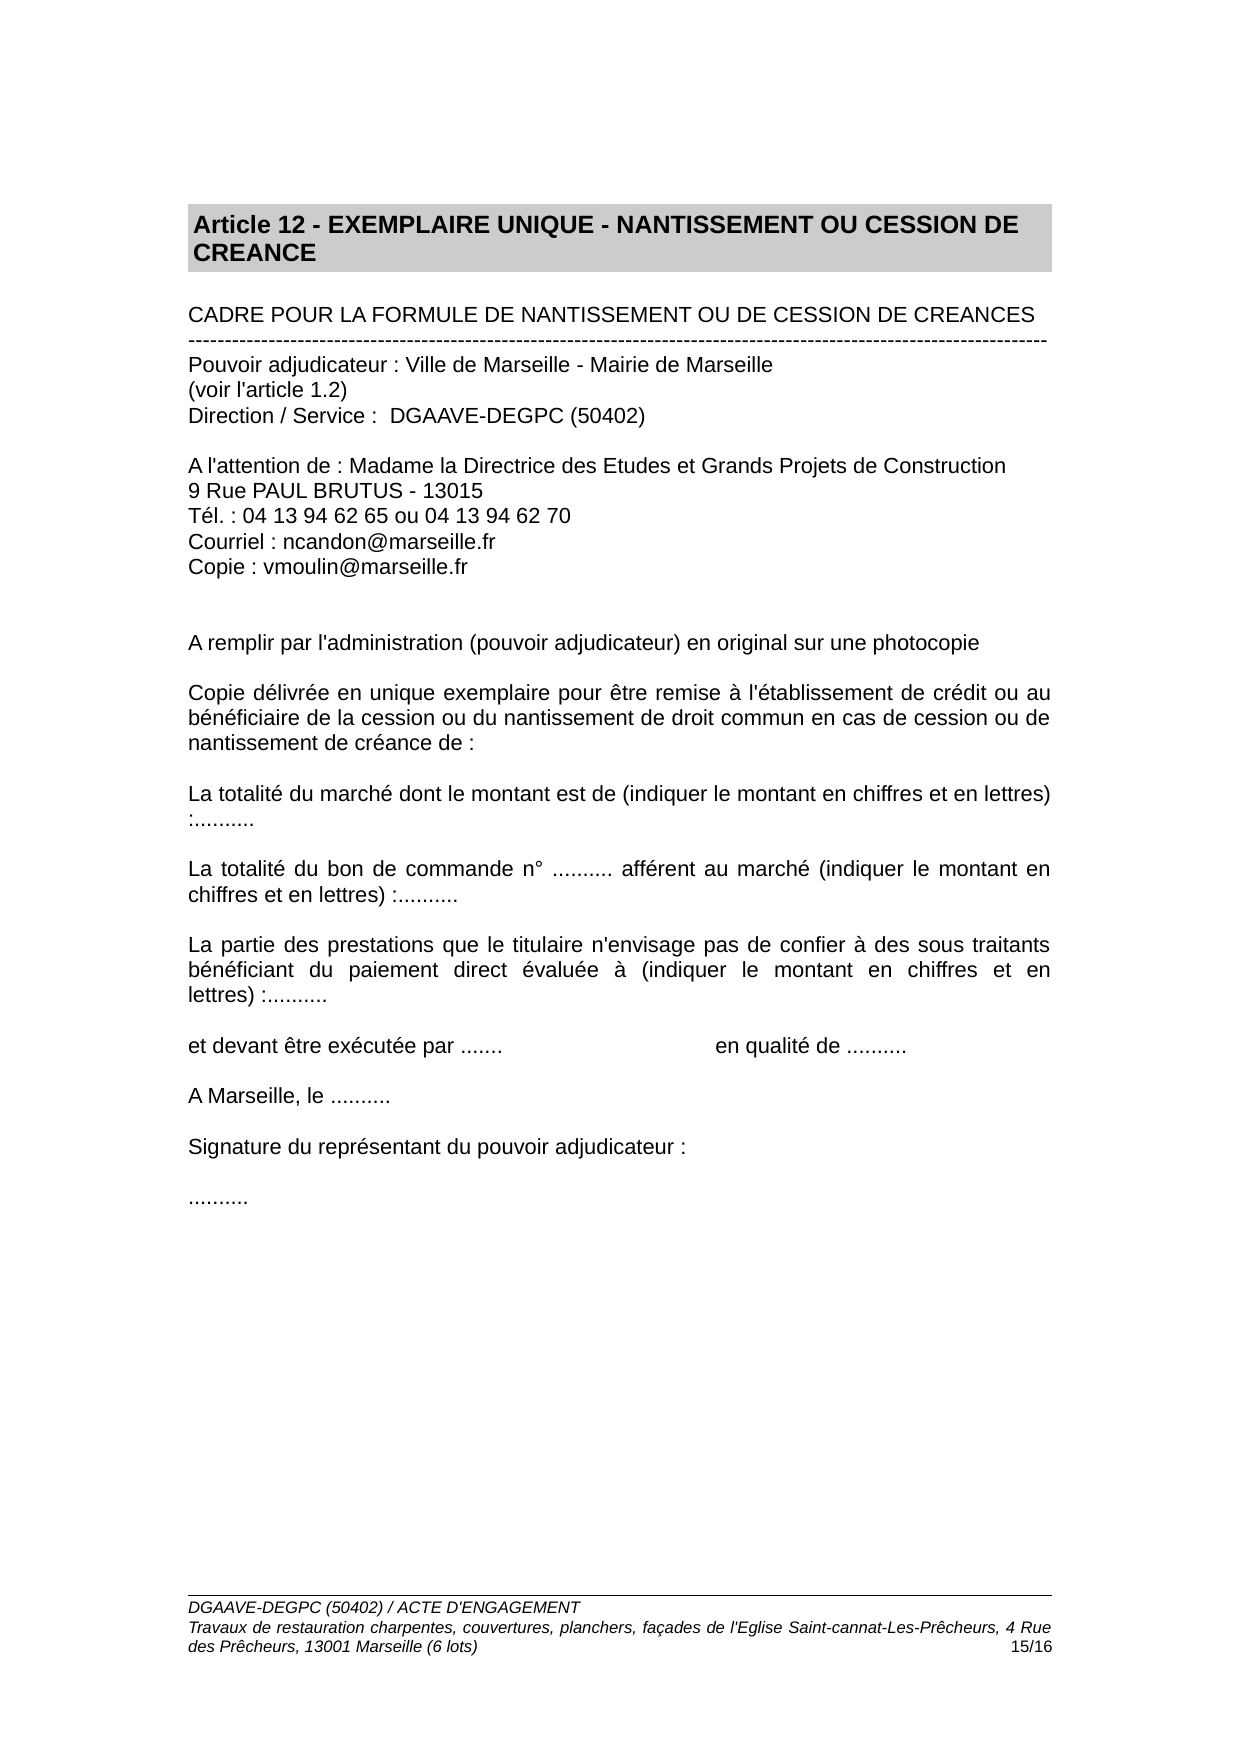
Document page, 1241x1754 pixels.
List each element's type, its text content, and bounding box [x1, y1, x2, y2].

text La partie des prestations que le titulaire n'envisage pas de confier à des sous traitants bénéficiant du paiement direct évaluée à (indiquer le montant en chiffres et en lettres) :.......... [188, 932, 1052, 1008]
text Copie : vmoulin@marseille.fr [188, 554, 1052, 579]
text Signature du représentant du pouvoir adjudicateur : [188, 1134, 1052, 1159]
text 9 Rue PAUL BRUTUS - 13015 [188, 478, 1052, 503]
text Tél. : 04 13 94 62 65 ou 04 13 94 62 70 [188, 503, 1052, 529]
subtitle EXEMPLAIRE UNIQUE - NANTISSEMENT OU CESSION DE CREANCE [190, 207, 1050, 270]
text Courriel : ncandon@marseille.fr [188, 529, 1052, 554]
text Direction / Service : DGAAVE-DEGPC (50402) [188, 403, 1052, 428]
text Pouvoir adjudicateur : Ville de Marseille - Mairie de Marseille [188, 352, 1052, 377]
text La totalité du marché dont le montant est de (indiquer le montant en chiffres et en lettres) :.......... [188, 781, 1052, 831]
text La totalité du bon de commande n° .......... afférent au marché (indiquer le montant en chiffres et en lettres) :.......... [188, 856, 1052, 907]
text (voir l'article 1.2) [188, 377, 1052, 403]
text CADRE POUR LA FORMULE DE NANTISSEMENT OU DE CESSION DE CREANCES [188, 302, 1052, 327]
text A Marseille, le .......... [188, 1083, 1052, 1108]
text A l'attention de : Madame la Directrice des Etudes et Grands Projets de Construction [188, 453, 1052, 478]
text ---------------------------------------------------------------------------------------------------------------------- [188, 327, 1052, 352]
text .......... [188, 1184, 1052, 1209]
text Copie délivrée en unique exemplaire pour être remise à l'établissement de crédit ou au bénéficiaire de la cession ou du nantissement de droit commun en cas de cession ou de nantissement de créance de : [188, 680, 1052, 756]
text A remplir par l'administration (pouvoir adjudicateur) en original sur une photocopie [188, 629, 1052, 655]
text et devant être exécutée par ....... en qualité de .......... [188, 1033, 1052, 1058]
